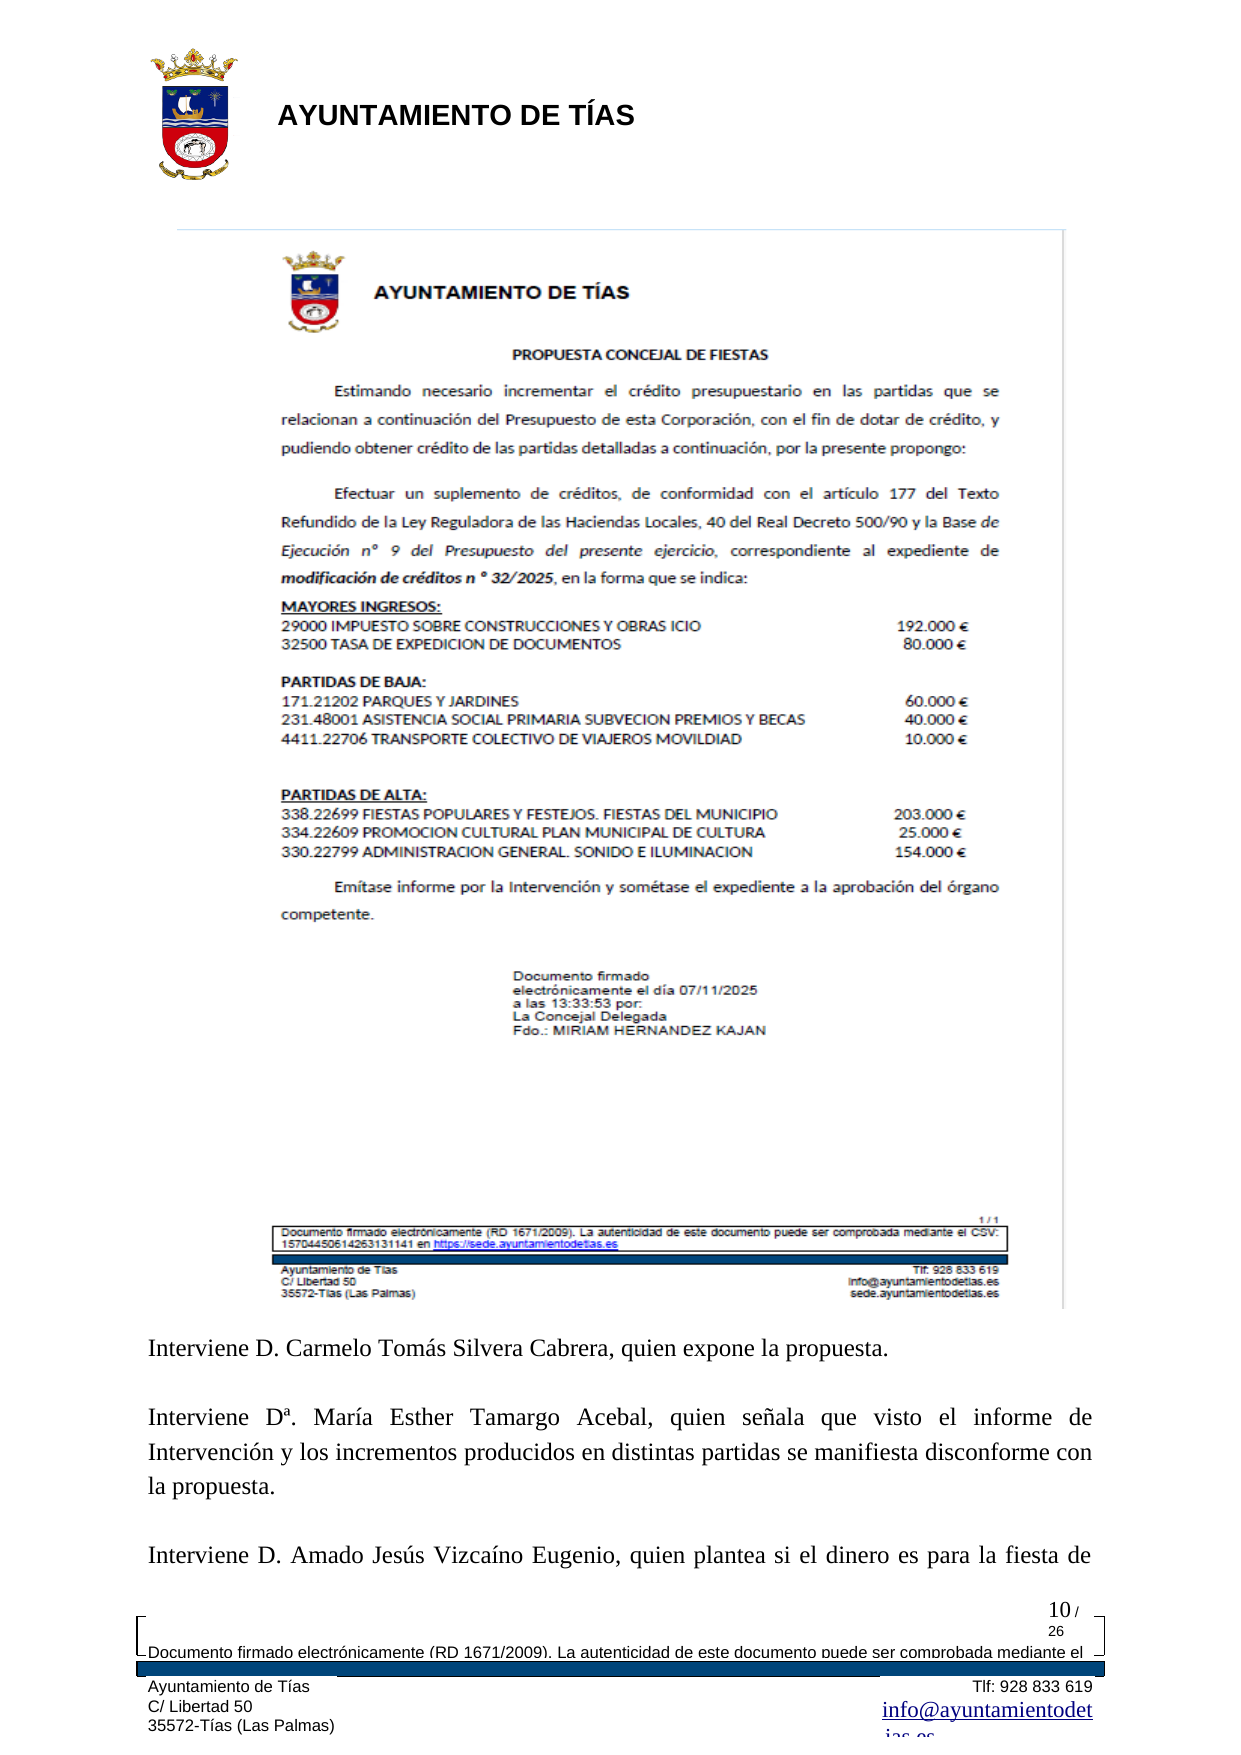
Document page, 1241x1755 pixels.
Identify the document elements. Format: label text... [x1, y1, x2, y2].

text Interviene Dª. María Esther Tamargo Acebal, quien señala que visto el informe de Intervención y los incrementos producidos en distintas partidas se manifiesta disconforme con la propuesta. [148, 1402, 1093, 1500]
text Interviene D. Amado Jesús Vizcaíno Eugenio, quien plantea si el dinero es para la fiesta de [148, 1540, 1093, 1569]
text Interviene D. Carmelo Tomás Silvera Cabrera, quien expone la propuesta. [148, 1333, 1105, 1362]
